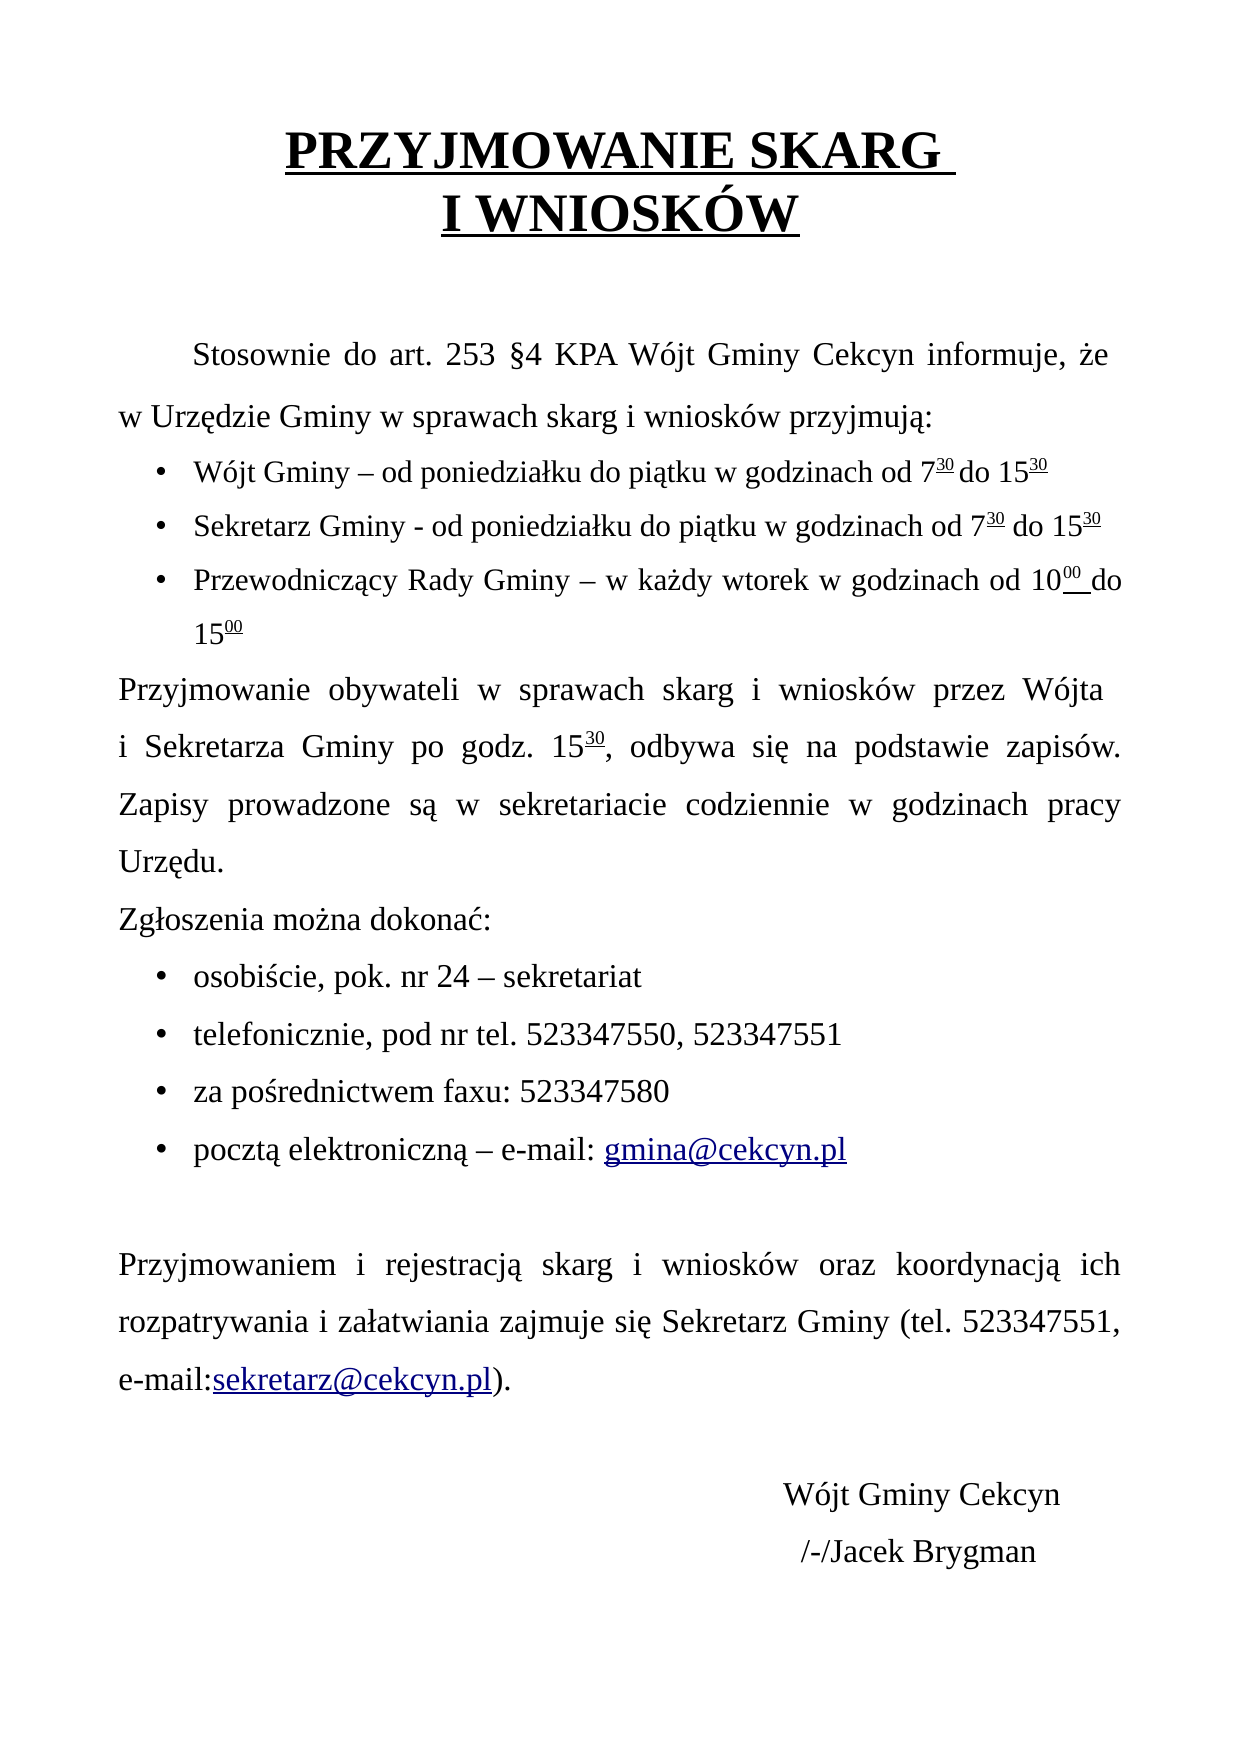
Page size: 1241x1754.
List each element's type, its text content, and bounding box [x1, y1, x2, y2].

list pocztą elektroniczną – e-mail: gmina@cekcyn.pl [156, 1129, 1122, 1167]
text Przyjmowaniem i rejestracją skarg i wniosków oraz koordynacją ich rozpatrywania i załatwiania zajmuje się Sekretarz Gminy (tel. 523347551, e-mail:sekretarz@cekcyn.pl). [118, 1244, 1122, 1397]
text Przyjmowanie obywateli w sprawach skarg i wniosków przez Wójta i Sekretarza Gminy po godz. 1530, odbywa się na podstawie zapisów. Zapisy prowadzone są w sekretariacie codziennie w godzinach pracy Urzędu. [118, 669, 1122, 880]
list Przewodniczący Rady Gminy – w każdy wtorek w godzinach od 1000 do 1500 [156, 561, 1122, 651]
list osobiście, pok. nr 24 – sekretariat [156, 956, 1122, 995]
list Wójt Gminy – od poniedziałku do piątku w godzinach od 730 do 1530 [156, 453, 1122, 489]
text Zgłoszenia można dokonać: [118, 899, 1122, 937]
list Sekretarz Gminy - od poniedziałku do piątku w godzinach od 730 do 1530 [156, 507, 1122, 543]
list za pośrednictwem faxu: 523347580 [156, 1071, 1122, 1110]
text Wójt Gminy Cekcyn [118, 1474, 1122, 1512]
text /-/Jacek Brygman [118, 1531, 1122, 1570]
list telefonicznie, pod nr tel. 523347550, 523347551 [156, 1014, 1122, 1052]
text PRZYJMOWANIE SKARG I WNIOSKÓW [118, 118, 1122, 243]
text Stosownie do art. 253 §4 KPA Wójt Gminy Cekcyn informuje, że w Urzędzie Gminy w sprawach skarg i wniosków przyjmują: [118, 314, 1122, 434]
